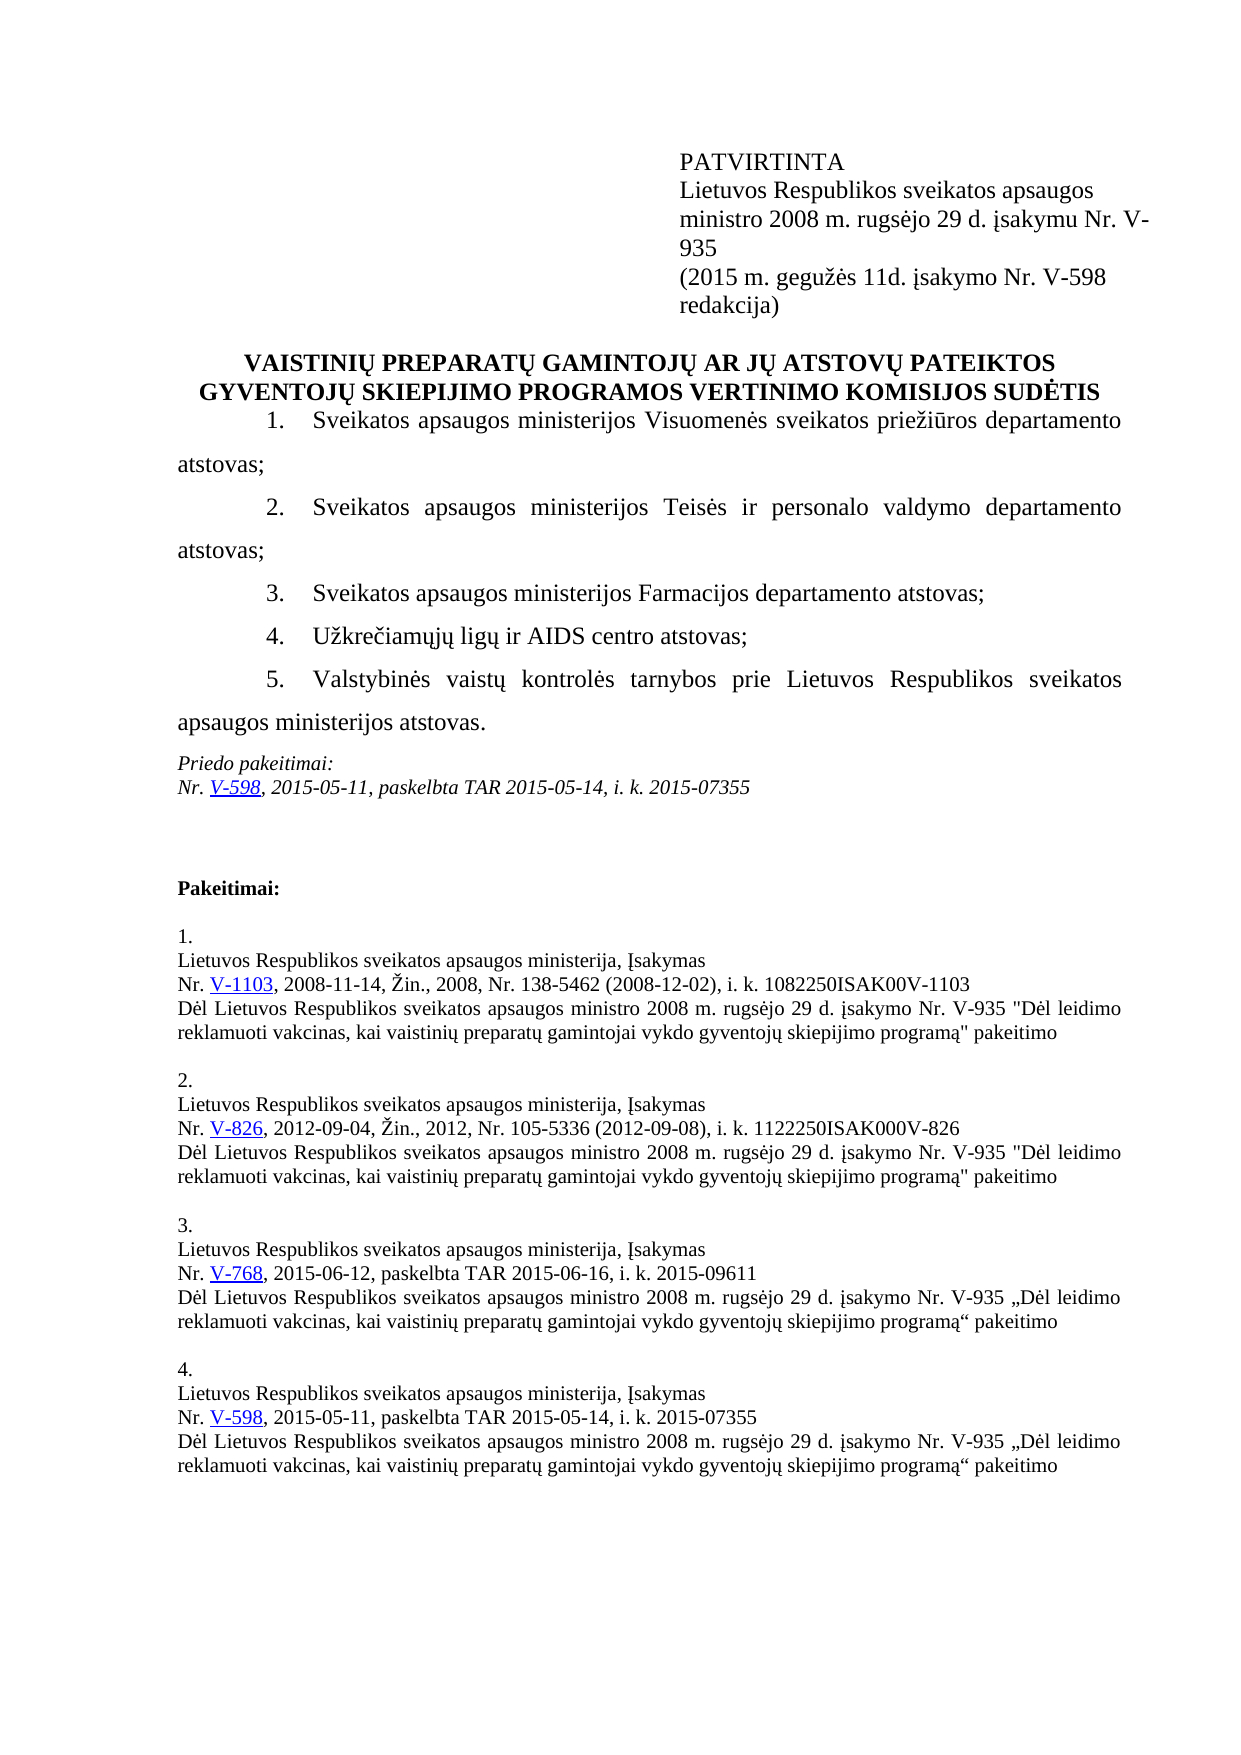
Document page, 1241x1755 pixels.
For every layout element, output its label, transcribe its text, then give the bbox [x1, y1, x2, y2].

text 1. [177, 924, 1122, 948]
text Lietuvos Respublikos sveikatos apsaugos ministerija, Įsakymas [177, 1237, 1122, 1261]
text 3. [177, 1212, 1122, 1237]
text Nr. V-598, 2015-05-11, paskelbta TAR 2015-05-14, i. k. 2015-07355 [177, 775, 1122, 799]
text (2015 m. gegužės 11d. įsakymo Nr. V-598 [679, 262, 1152, 291]
text 4. [177, 1357, 1122, 1381]
text 2. Sveikatos apsaugos ministerijos Teisės ir personalo valdymo departamento atstovas; [177, 492, 1122, 564]
text redakcija) [679, 291, 1152, 319]
text 3. Sveikatos apsaugos ministerijos Farmacijos departamento atstovas; [177, 578, 1122, 607]
text Dėl Lietuvos Respublikos sveikatos apsaugos ministro 2008 m. rugsėjo 29 d. įsakymo Nr. V-935 "Dėl leidimo reklamuoti vakcinas, kai vaistinių preparatų gamintojai vykdo gyventojų skiepijimo programą" pakeitimo [177, 996, 1122, 1044]
text Lietuvos Respublikos sveikatos apsaugos ministerija, Įsakymas [177, 948, 1122, 972]
text Nr. V-768, 2015-06-12, paskelbta TAR 2015-06-16, i. k. 2015-09611 [177, 1261, 1122, 1285]
text Dėl Lietuvos Respublikos sveikatos apsaugos ministro 2008 m. rugsėjo 29 d. įsakymo Nr. V-935 „Dėl leidimo reklamuoti vakcinas, kai vaistinių preparatų gamintojai vykdo gyventojų skiepijimo programą“ pakeitimo [177, 1429, 1122, 1477]
text 5. Valstybinės vaistų kontrolės tarnybos prie Lietuvos Respublikos sveikatos apsaugos ministerijos atstovas. [177, 664, 1122, 736]
text Nr. V-826, 2012-09-04, Žin., 2012, Nr. 105-5336 (2012-09-08), i. k. 1122250ISAK000V-826 [177, 1116, 1122, 1140]
text 1. Sveikatos apsaugos ministerijos Visuomenės sveikatos priežiūros departamento atstovas; [177, 406, 1122, 477]
text Pakeitimai: [177, 876, 1122, 900]
text 2. [177, 1068, 1122, 1092]
text 4. Užkrečiamųjų ligų ir AIDS centro atstovas; [177, 621, 1122, 650]
text Lietuvos Respublikos sveikatos apsaugos ministerija, Įsakymas [177, 1381, 1122, 1405]
text Dėl Lietuvos Respublikos sveikatos apsaugos ministro 2008 m. rugsėjo 29 d. įsakymo Nr. V-935 „Dėl leidimo reklamuoti vakcinas, kai vaistinių preparatų gamintojai vykdo gyventojų skiepijimo programą“ pakeitimo [177, 1285, 1122, 1333]
text Priedo pakeitimai: [177, 751, 1122, 775]
text VAISTINIŲ PREPARATŲ GAMINTOJŲ AR JŲ ATSTOVŲ PATEIKTOS GYVENTOJŲ SKIEPIJIMO PROGRAMOS VERTINIMO KOMISIJOS SUDĖTIS [177, 348, 1122, 406]
text Nr. V-1103, 2008-11-14, Žin., 2008, Nr. 138-5462 (2008-12-02), i. k. 1082250ISAK00V-1103 [177, 972, 1122, 996]
text Dėl Lietuvos Respublikos sveikatos apsaugos ministro 2008 m. rugsėjo 29 d. įsakymo Nr. V-935 "Dėl leidimo reklamuoti vakcinas, kai vaistinių preparatų gamintojai vykdo gyventojų skiepijimo programą" pakeitimo [177, 1140, 1122, 1188]
text Nr. V-598, 2015-05-11, paskelbta TAR 2015-05-14, i. k. 2015-07355 [177, 1405, 1122, 1429]
text Lietuvos Respublikos sveikatos apsaugos ministerija, Įsakymas [177, 1092, 1122, 1116]
text PATVIRTINTA [679, 147, 1152, 176]
text Lietuvos Respublikos sveikatos apsaugos ministro 2008 m. rugsėjo 29 d. įsakymu Nr. V-935 [679, 176, 1152, 262]
